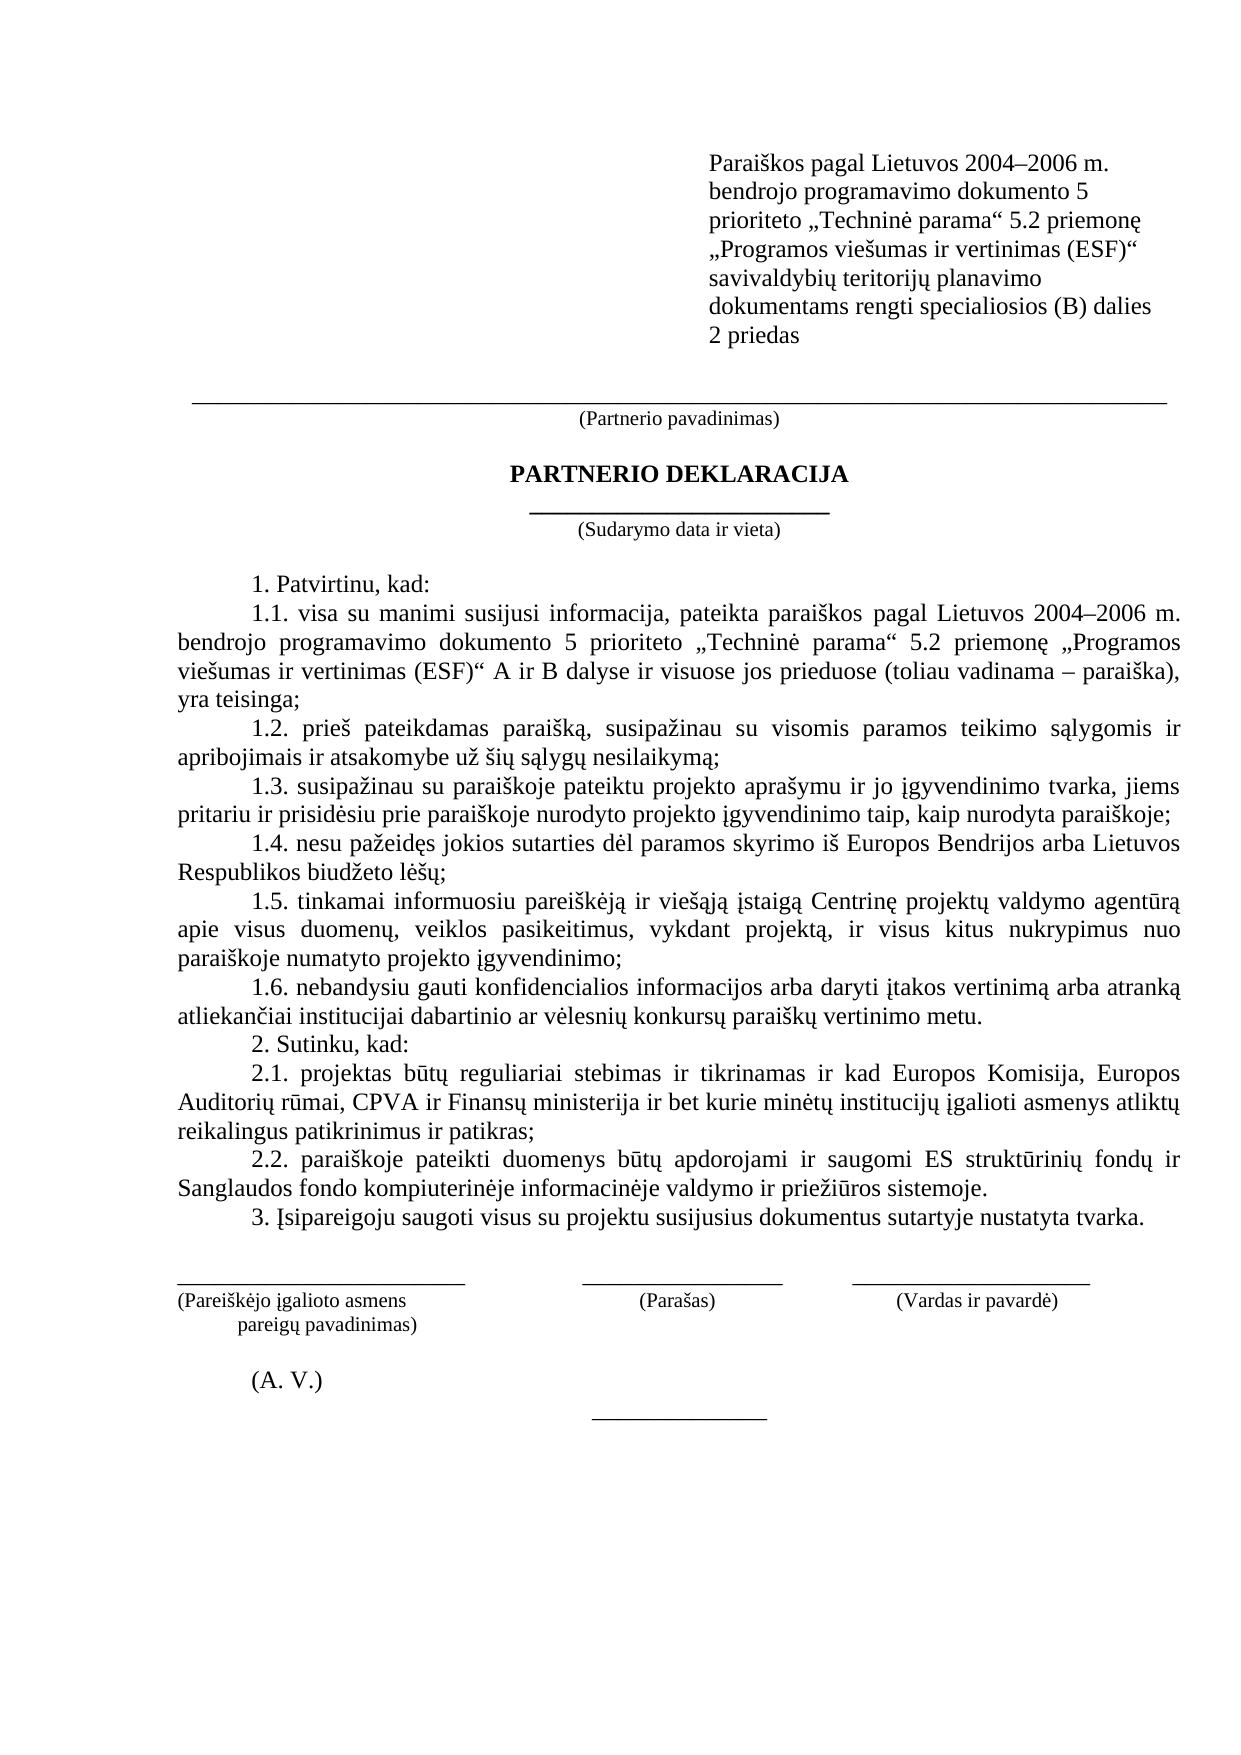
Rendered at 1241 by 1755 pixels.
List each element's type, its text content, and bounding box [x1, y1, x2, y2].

text 1.6. nebandysiu gauti konfidencialios informacijos arba daryti įtakos vertinimą arba atranką atliekančiai institucijai dabartinio ar vėlesnių konkursų paraiškų vertinimo metu. [177, 972, 1181, 1029]
text (A. V.) [177, 1365, 1181, 1394]
text 3. Įsipareigoju saugoti visus su projektu susijusius dokumentus sutartyje nustatyta tvarka. [177, 1202, 1181, 1231]
text 1.1. visa su manimi susijusi informacija, pateikta paraiškos pagal Lietuvos 2004–2006 m. bendrojo programavimo dokumento 5 prioriteto „Techninė parama“ 5.2 priemonę „Programos viešumas ir vertinimas (ESF)“ A ir B dalyse ir visuose jos prieduose (toliau vadinama – paraiška), yra teisinga; [177, 598, 1181, 713]
text dokumentams rengti specialiosios (B) dalies [177, 291, 1181, 320]
text ________________________ [177, 488, 1181, 517]
text Paraiškos pagal Lietuvos 2004–2006 m. [177, 148, 1181, 176]
text ______________________________________________________________________________ [177, 378, 1181, 406]
text 1.2. prieš pateikdamas paraišką, susipažinau su visomis paramos teikimo sąlygomis ir apribojimais ir atsakomybe už šių sąlygų nesilaikymą; [177, 713, 1181, 771]
text (Partnerio pavadinimas) [177, 406, 1181, 430]
text 2 priedas [177, 320, 1181, 349]
text PARTNERIO deklaracija [177, 459, 1181, 488]
text 2.2. paraiškoje pateikti duomenys būtų apdorojami ir saugomi ES struktūrinių fondų ir Sanglaudos fondo kompiuterinėje informacinėje valdymo ir priežiūros sistemoje. [177, 1144, 1181, 1202]
text 1.3. susipažinau su paraiškoje pateiktu projekto aprašymu ir jo įgyvendinimo tvarka, jiems pritariu ir prisidėsiu prie paraiškoje nurodyto projekto įgyvendinimo taip, kaip nurodyta paraiškoje; [177, 771, 1181, 828]
text 1.5. tinkamai informuosiu pareiškėją ir viešąją įstaigą Centrinę projektų valdymo agentūrą apie visus duomenų, veiklos pasikeitimus, vykdant projektą, ir visus kitus nukrypimus nuo paraiškoje numatyto projekto įgyvendinimo; [177, 886, 1181, 972]
text _______________________ ________________ ___________________ [177, 1259, 1181, 1288]
text (Sudarymo data ir vieta) [177, 517, 1181, 541]
text 1. Patvirtinu, kad: [177, 569, 1181, 598]
text 2.1. projektas būtų reguliariai stebimas ir tikrinamas ir kad Europos Komisija, Europos Auditorių rūmai, CPVA ir Finansų ministerija ir bet kurie minėtų institucijų įgalioti asmenys atliktų reikalingus patikrinimus ir patikras; [177, 1058, 1181, 1144]
text „Programos viešumas ir vertinimas (ESF)“ [177, 234, 1181, 263]
text savivaldybių teritorijų planavimo [177, 263, 1181, 291]
text bendrojo programavimo dokumento 5 [177, 176, 1181, 205]
text (Pareiškėjo įgalioto asmens (Parašas) (Vardas ir pavardė) [177, 1288, 1181, 1312]
text prioriteto „Techninė parama“ 5.2 priemonę [177, 205, 1181, 234]
text 2. Sutinku, kad: [177, 1029, 1181, 1058]
text 1.4. nesu pažeidęs jokios sutarties dėl paramos skyrimo iš Europos Bendrijos arba Lietuvos Respublikos biudžeto lėšų; [177, 828, 1181, 886]
text ______________ [177, 1394, 1181, 1423]
text pareigų pavadinimas) [177, 1312, 1181, 1336]
